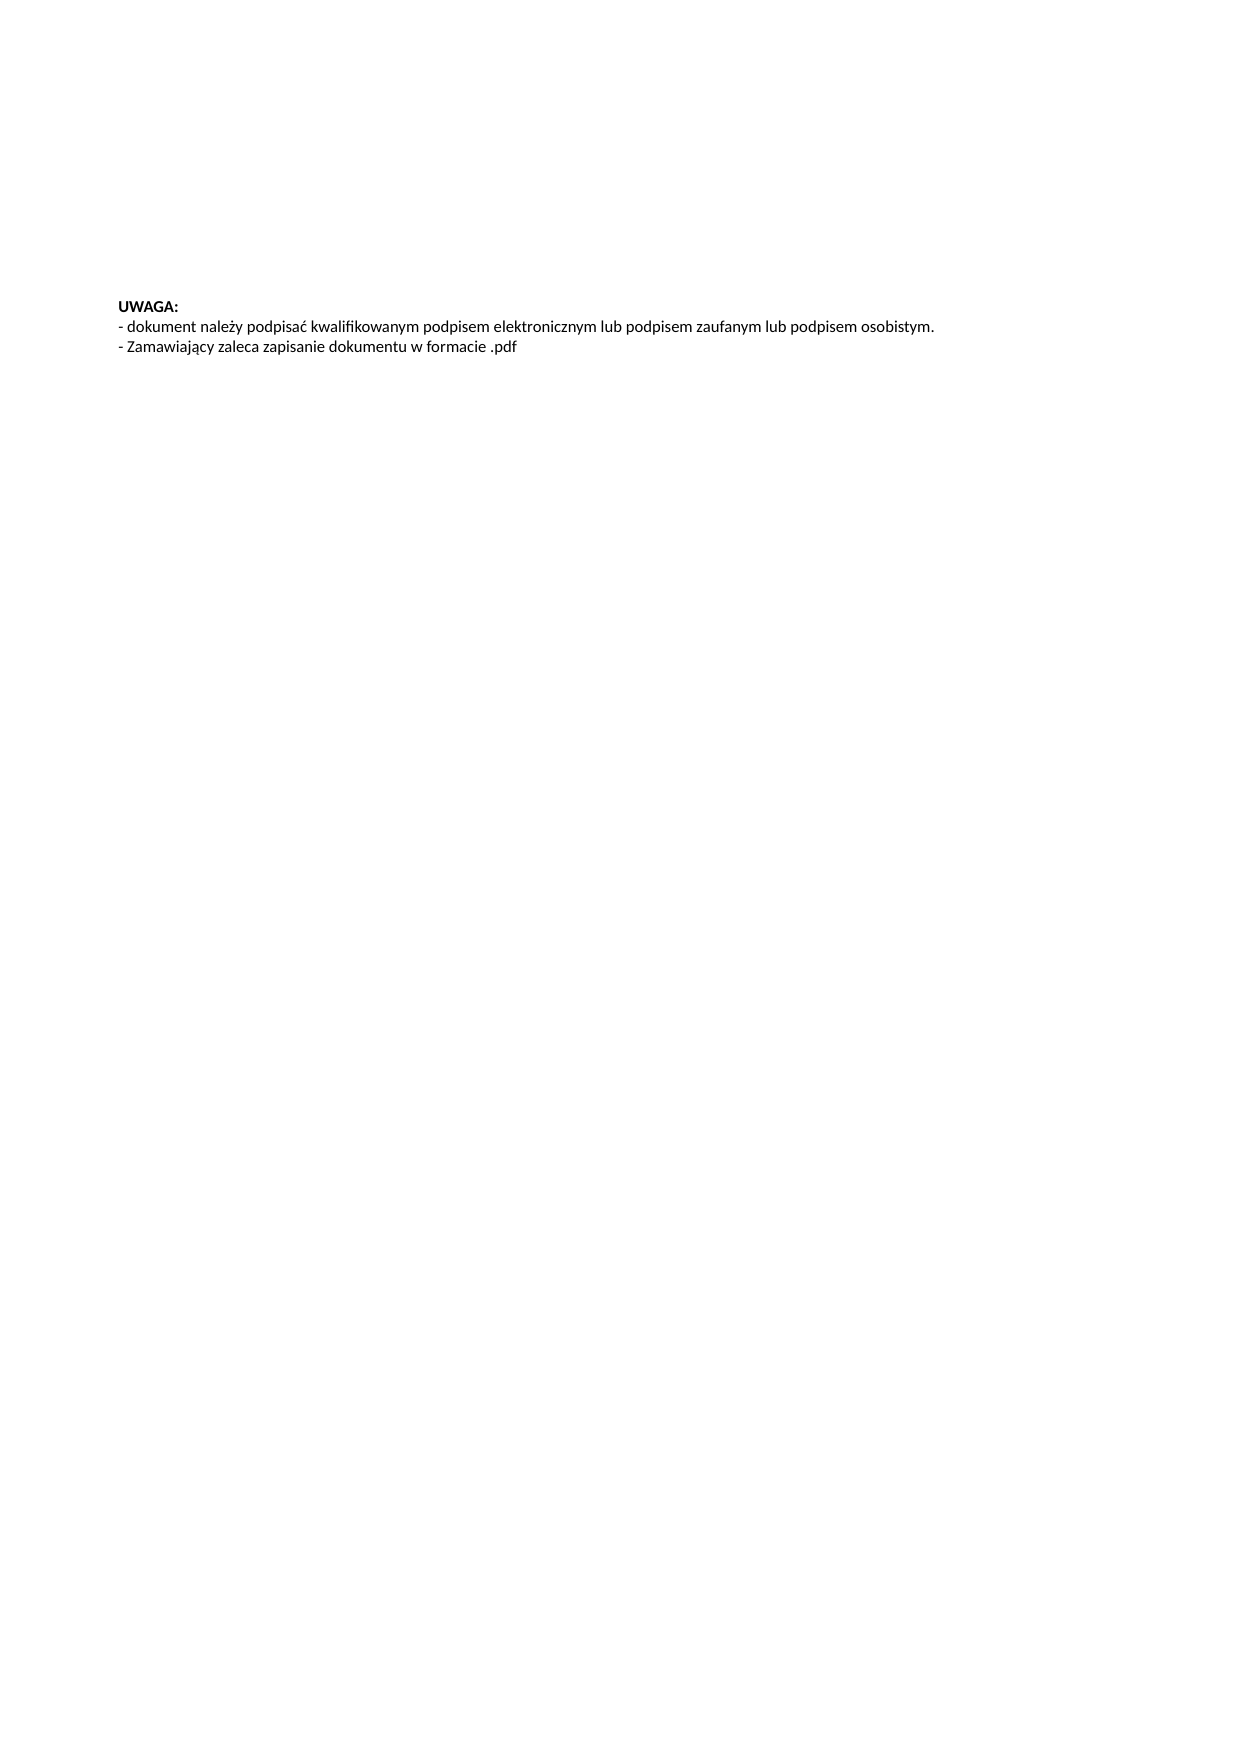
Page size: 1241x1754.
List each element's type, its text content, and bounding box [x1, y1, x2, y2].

text - Zamawiający zaleca zapisanie dokumentu w formacie .pdf [118, 336, 1122, 357]
text - dokument należy podpisać kwalifikowanym podpisem elektronicznym lub podpisem zaufanym lub podpisem osobistym. [118, 316, 1122, 336]
text UWAGA: [118, 296, 1122, 316]
